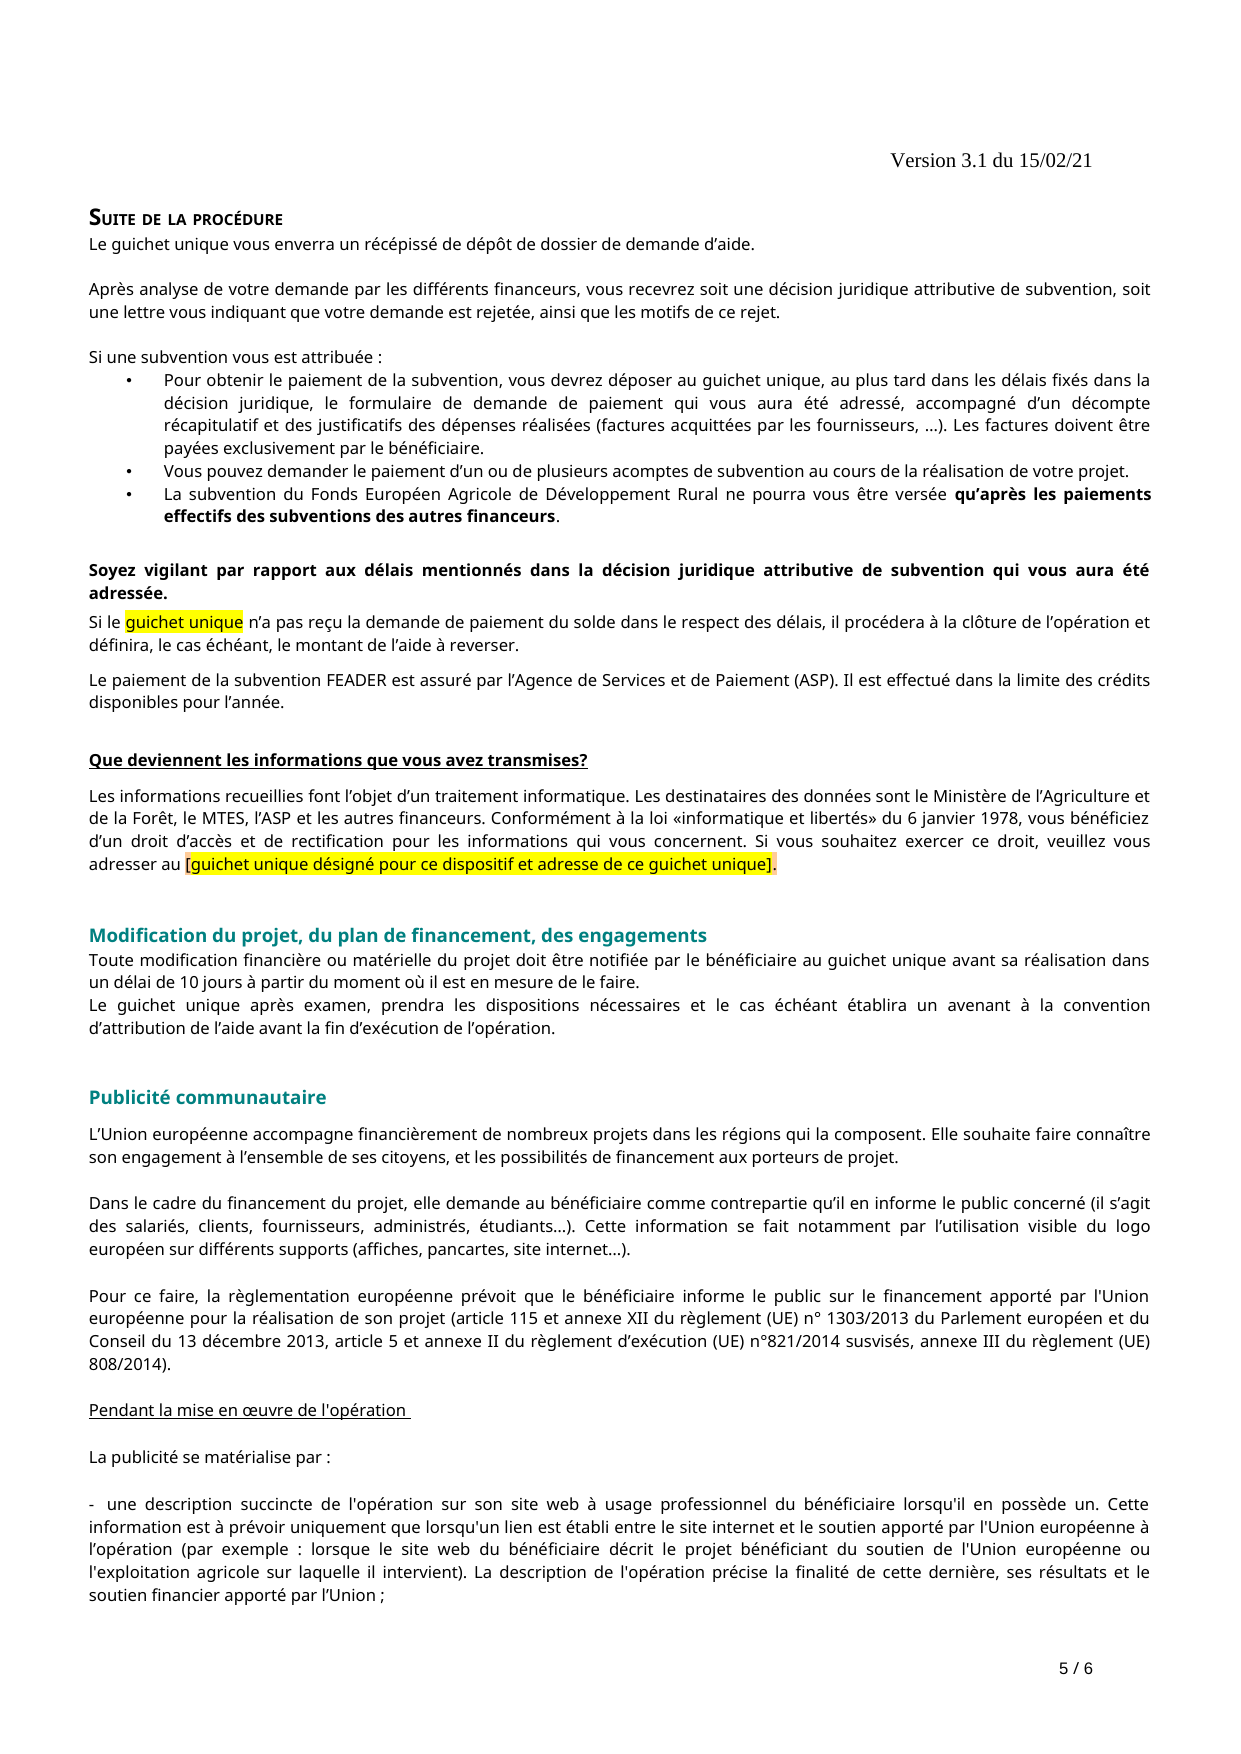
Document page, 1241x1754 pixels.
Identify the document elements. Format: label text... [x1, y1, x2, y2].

text Que deviennent les informations que vous avez transmises? [89, 749, 1152, 772]
text Après analyse de votre demande par les différents financeurs, vous recevrez soit une décision juridique attributive de subvention, soit une lettre vous indiquant que votre demande est rejetée, ainsi que les motifs de ce rejet. [89, 278, 1152, 323]
text - une description succincte de l'opération sur son site web à usage professionnel du bénéficiaire lorsqu'il en possède un. Cette information est à prévoir uniquement que lorsqu'un lien est établi entre le site internet et le soutien apporté par l'Union européenne à l’opération (par exemple : lorsque le site web du bénéficiaire décrit le projet bénéficiant du soutien de l'Union européenne ou l'exploitation agricole sur laquelle il intervient). La description de l'opération précise la finalité de cette dernière, ses résultats et le soutien financier apporté par l’Union ; [89, 1493, 1152, 1606]
text L’Union européenne accompagne financièrement de nombreux projets dans les régions qui la composent. Elle souhaite faire connaître son engagement à l’ensemble de ses citoyens, et les possibilités de financement aux porteurs de projet. [89, 1122, 1152, 1168]
text La publicité se matérialise par : [89, 1446, 1152, 1468]
text Modification du projet, du plan de financement, des engagements [89, 923, 1152, 948]
text Le guichet unique vous enverra un récépissé de dépôt de dossier de demande d’aide. [89, 232, 1152, 255]
list La subvention du Fonds Européen Agricole de Développement Rural ne pourra vous être versée qu’après les paiements effectifs des subventions des autres financeurs. [126, 482, 1152, 528]
text Le paiement de la subvention FEADER est assuré par l’Agence de Services et de Paiement (ASP). Il est effectué dans la limite des crédits disponibles pour l’année. [89, 668, 1152, 714]
text Toute modification financière ou matérielle du projet doit être notifiée par le bénéficiaire au guichet unique avant sa réalisation dans un délai de 10 jours à partir du moment où il est en mesure de le faire. [89, 948, 1152, 994]
text Si le guichet unique n’a pas reçu la demande de paiement du solde dans le respect des délais, il procédera à la clôture de l’opération et définira, le cas échéant, le montant de l’aide à reverser. [89, 610, 1152, 656]
text Pour ce faire, la règlementation européenne prévoit que le bénéficiaire informe le public sur le financement apporté par l'Union européenne pour la réalisation de son projet (article 115 et annexe XII du règlement (UE) n° 1303/2013 du Parlement européen et du Conseil du 13 décembre 2013, article 5 et annexe II du règlement d’exécution (UE) n°821/2014 susvisés, annexe III du règlement (UE) 808/2014). [89, 1284, 1152, 1375]
text Publicité communautaire [89, 1084, 1152, 1110]
text Suite de la procédure [89, 201, 1152, 232]
text Dans le cadre du financement du projet, elle demande au bénéficiaire comme contrepartie qu’il en informe le public concerné (il s’agit des salariés, clients, fournisseurs, administrés, étudiants…). Cette information se fait notamment par l’utilisation visible du logo européen sur différents supports (affiches, pancartes, site internet…). [89, 1192, 1152, 1260]
text Si une subvention vous est attribuée : [89, 346, 1152, 369]
text Le guichet unique après examen, prendra les dispositions nécessaires et le cas échéant établira un avenant à la convention d’attribution de l’aide avant la fin d’exécution de l’opération. [89, 994, 1152, 1039]
text Soyez vigilant par rapport aux délais mentionnés dans la décision juridique attributive de subvention qui vous aura été adressée. [89, 559, 1152, 604]
list Vous pouvez demander le paiement d’un ou de plusieurs acomptes de subvention au cours de la réalisation de votre projet. [126, 459, 1152, 482]
list Pour obtenir le paiement de la subvention, vous devrez déposer au guichet unique, au plus tard dans les délais fixés dans la décision juridique, le formulaire de demande de paiement qui vous aura été adressé, accompagné d’un décompte récapitulatif et des justificatifs des dépenses réalisées (factures acquittées par les fournisseurs, …). Les factures doivent être payées exclusivement par le bénéficiaire. [126, 369, 1152, 459]
text Les informations recueillies font l’objet d’un traitement informatique. Les destinataires des données sont le Ministère de l’Agriculture et de la Forêt, le MTES, l’ASP et les autres financeurs. Conformément à la loi «informatique et libertés» du 6 janvier 1978, vous bénéficiez d’un droit d’accès et de rectification pour les informations qui vous concernent. Si vous souhaitez exercer ce droit, veuillez vous adresser au [guichet unique désigné pour ce dispositif et adresse de ce guichet unique]. [89, 784, 1152, 875]
text Pendant la mise en œuvre de l'opération [89, 1399, 1152, 1422]
